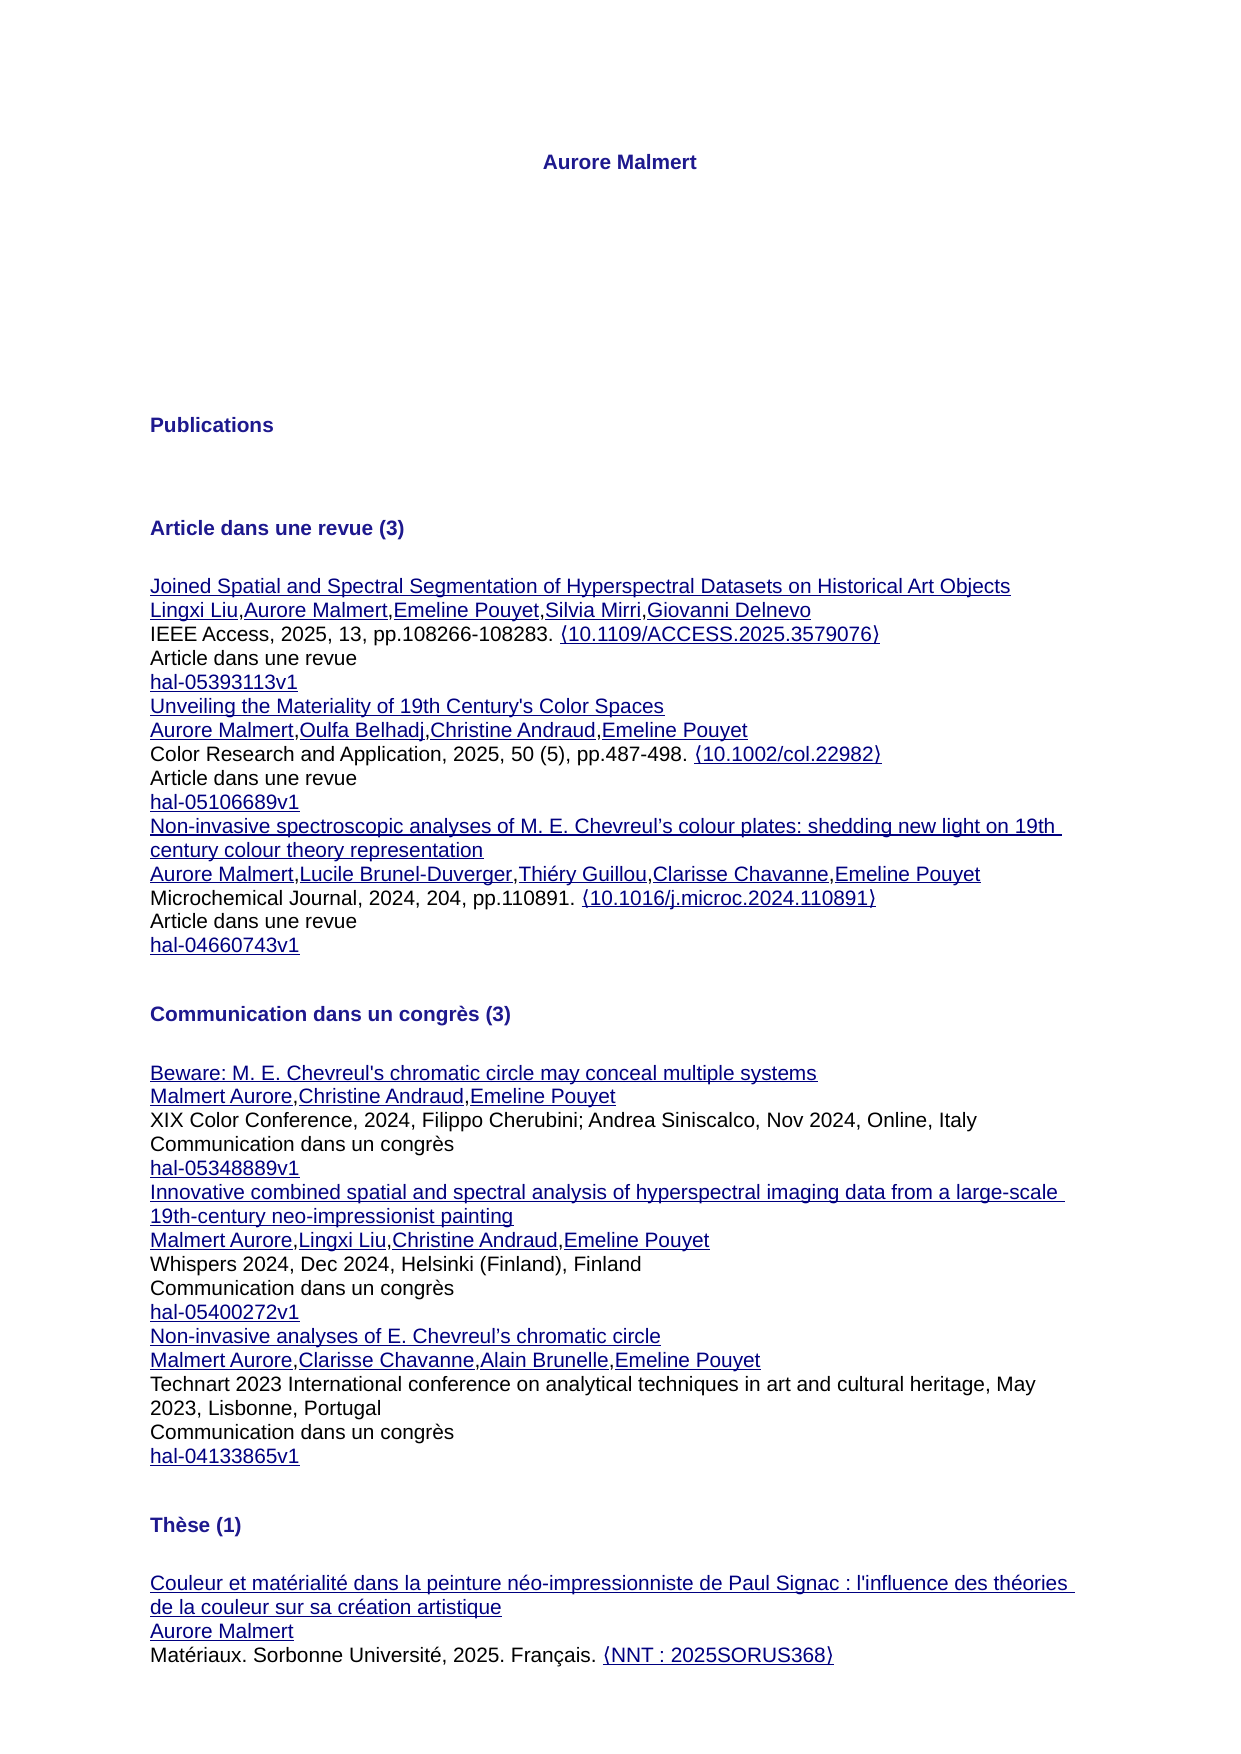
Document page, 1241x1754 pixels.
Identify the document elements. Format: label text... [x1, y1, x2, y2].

table_cell Non-invasive analyses of E. Chevreul’s chromatic circle Malmert Aurore,Clarisse Chavanne,Alain Brunelle,Emeline Pouyet Technart 2023 International conference on analytical techniques in art and cultural heritage, May 2023, Lisbonne, Portugal Communication dans un congrès hal-04133865v1 [150, 1324, 1090, 1468]
subtitle Publications [150, 412, 1090, 436]
table_cell Innovative combined spatial and spectral analysis of hyperspectral imaging data from a large-scale 19th-century neo-impressionist painting Malmert Aurore,Lingxi Liu,Christine Andraud,Emeline Pouyet Whispers 2024, Dec 2024, Helsinki (Finland), Finland Communication dans un congrès hal-05400272v1 [150, 1180, 1090, 1324]
table_cell Unveiling the Materiality of 19th Century's Color Spaces Aurore Malmert,Oulfa Belhadj,Christine Andraud,Emeline Pouyet Color Research and Application, 2025, 50 (5), pp.487-498. ⟨10.1002/col.22982⟩ Article dans une revue hal-05106689v1 [150, 694, 1090, 813]
table_header Couleur et matérialité dans la peinture néo-impressionniste de Paul Signac : l'influence des théories de la couleur sur sa création artistique Aurore Malmert Matériaux. Sorbonne Université, 2025. Français. ⟨NNT : 2025SORUS368⟩ [150, 1571, 1090, 1667]
subtitle Thèse (1) [150, 1512, 1090, 1536]
table_cell Non-invasive spectroscopic analyses of M. E. Chevreul’s colour plates: shedding new light on 19th century colour theory representation Aurore Malmert,Lucile Brunel-Duverger,Thiéry Guillou,Clarisse Chavanne,Emeline Pouyet Microchemical Journal, 2024, 204, pp.110891. ⟨10.1016/j.microc.2024.110891⟩ Article dans une revue hal-04660743v1 [150, 814, 1090, 957]
subtitle Aurore Malmert [150, 150, 1090, 174]
subtitle Article dans une revue (3) [150, 516, 1090, 539]
table_header Joined Spatial and Spectral Segmentation of Hyperspectral Datasets on Historical Art Objects Lingxi Liu,Aurore Malmert,Emeline Pouyet,Silvia Mirri,Giovanni Delnevo IEEE Access, 2025, 13, pp.108266-108283. ⟨10.1109/ACCESS.2025.3579076⟩ Article dans une revue hal-05393113v1 [150, 574, 1090, 694]
table_header Beware: M. E. Chevreul's chromatic circle may conceal multiple systems Malmert Aurore,Christine Andraud,Emeline Pouyet XIX Color Conference, 2024, Filippo Cherubini; Andrea Siniscalco, Nov 2024, Online, Italy Communication dans un congrès hal-05348889v1 [150, 1060, 1090, 1180]
subtitle Communication dans un congrès (3) [150, 1002, 1090, 1026]
